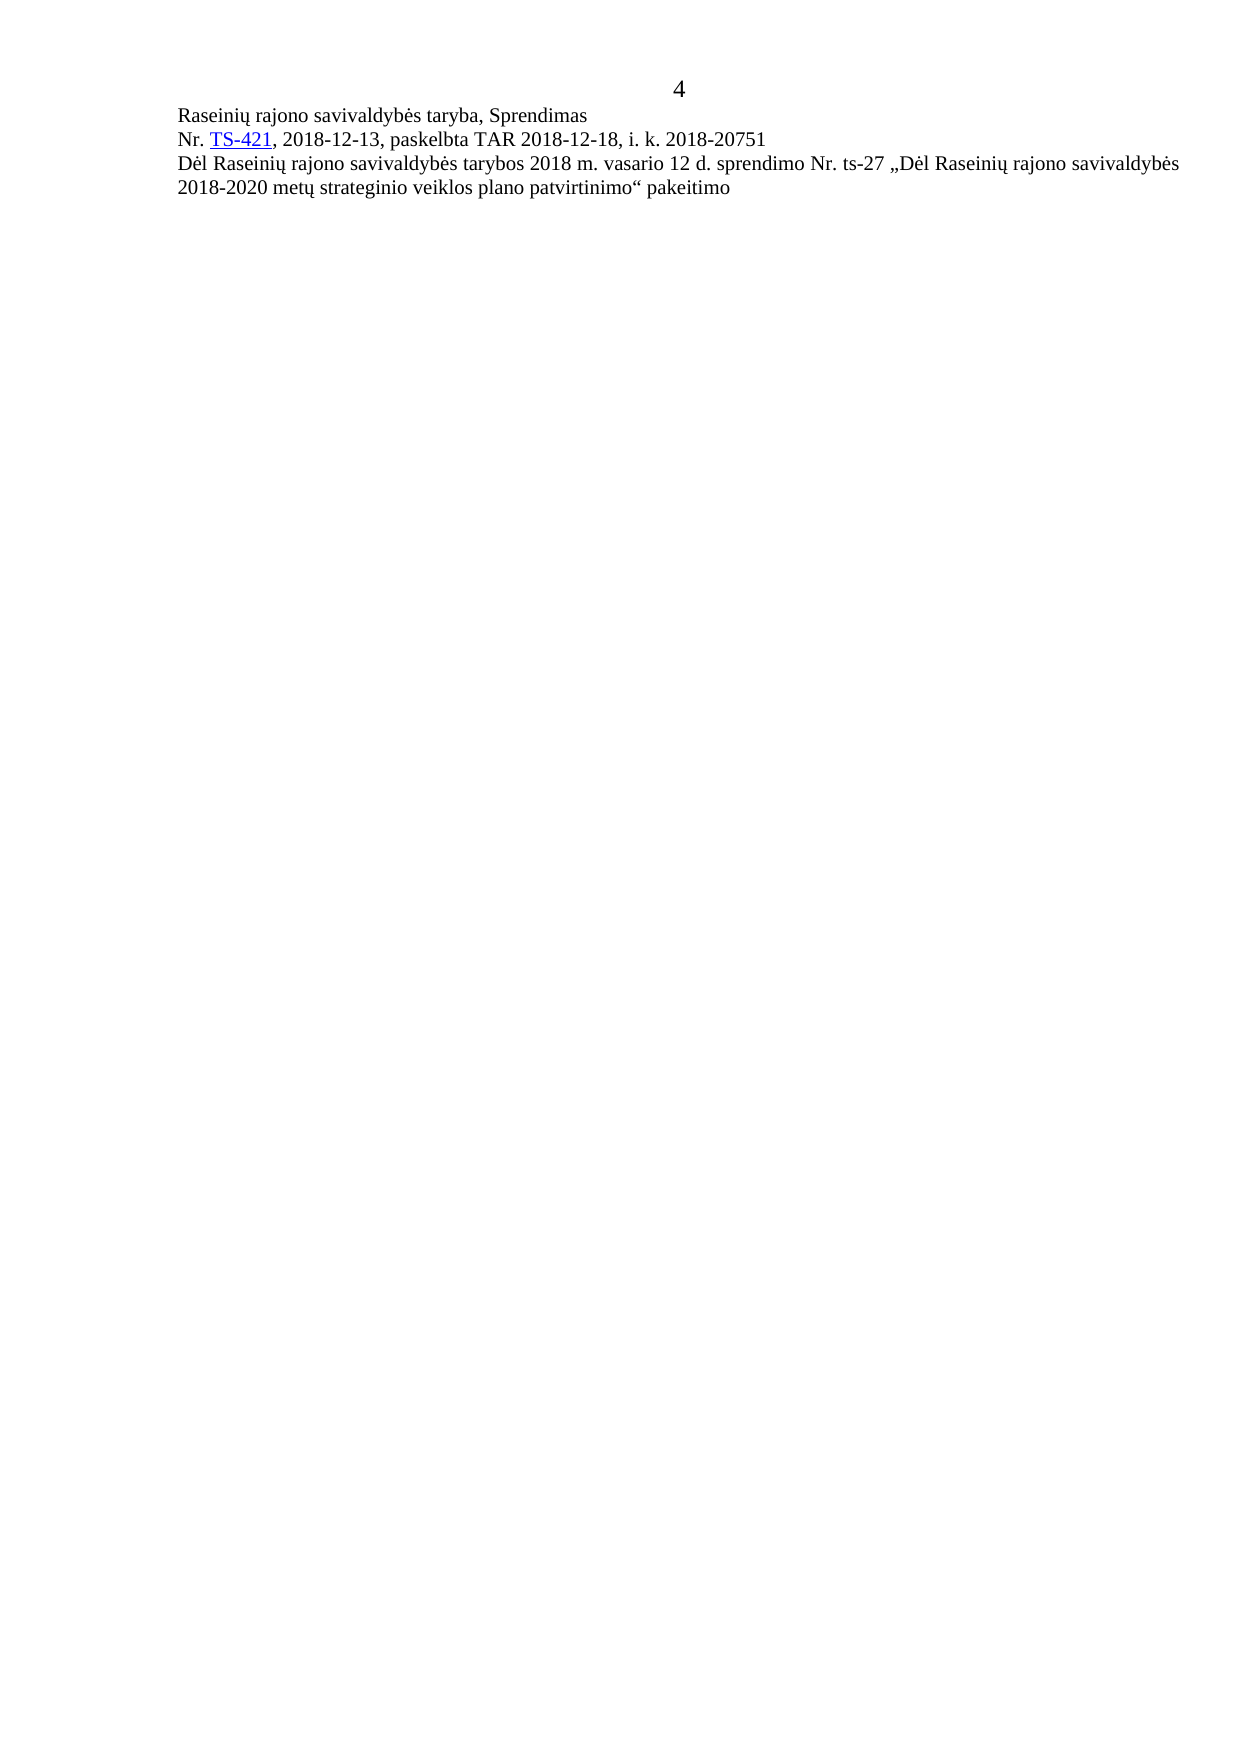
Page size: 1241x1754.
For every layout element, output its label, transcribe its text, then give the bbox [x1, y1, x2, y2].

text Nr. TS-421, 2018-12-13, paskelbta TAR 2018-12-18, i. k. 2018-20751 [177, 127, 1181, 151]
text Dėl Raseinių rajono savivaldybės tarybos 2018 m. vasario 12 d. sprendimo Nr. ts-27 „Dėl Raseinių rajono savivaldybės 2018-2020 metų strateginio veiklos plano patvirtinimo“ pakeitimo [177, 151, 1181, 199]
text Raseinių rajono savivaldybės taryba, Sprendimas [177, 103, 1181, 127]
